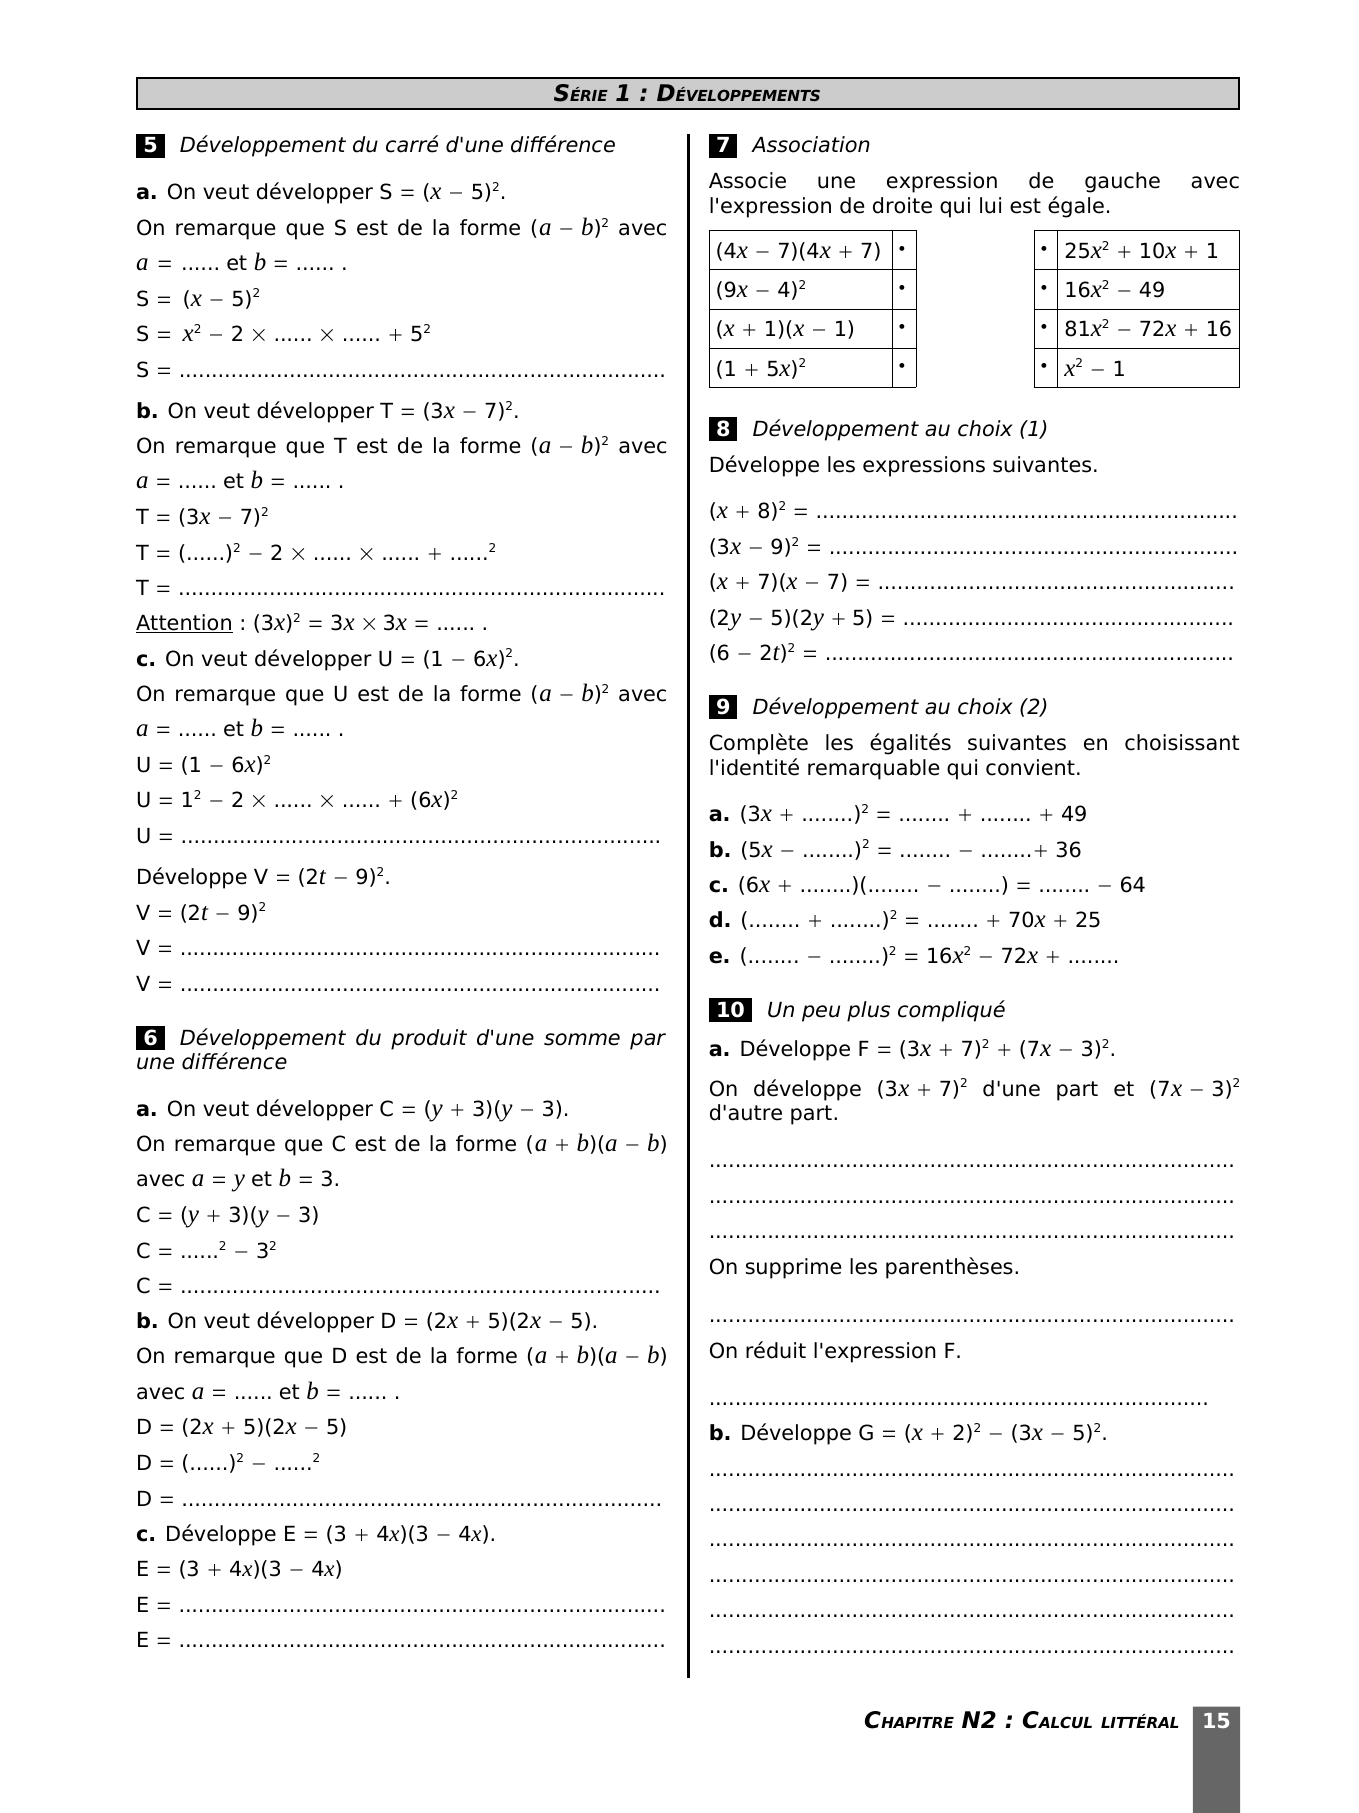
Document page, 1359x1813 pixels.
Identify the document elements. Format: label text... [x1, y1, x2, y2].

list Développe E = (3  4x)(3 − 4x). [136, 1511, 667, 1546]
text C = (y  3)(y − 3) [136, 1192, 667, 1228]
text T = (3x − 7)2 [136, 494, 667, 530]
list On remarque que D est de la forme (a  b)(a − b) avec a = ...... et b = ...... . [136, 1334, 667, 1405]
list On développe (3x  7)2 d'une part et (7x − 3)2 d'autre part. [708, 1074, 1240, 1126]
table_cell [893, 270, 916, 309]
list On veut développer D = (2x  5)(2x − 5). [136, 1298, 667, 1334]
list (5x − ........)2 = ........ − ........ 36 [708, 827, 1240, 862]
list Un peu plus compliqué [752, 998, 1240, 1022]
table_header (4x − 7)(4x  7) [710, 231, 892, 269]
table_cell 81x2 − 72x  16 [1058, 310, 1239, 348]
list (6 − 2t)2 = ............................................................... [708, 630, 1240, 666]
text ................................................................................................................................................................................................................................................... [708, 1137, 1240, 1244]
table_cell [1035, 349, 1057, 387]
list On remarque que S est de la forme (a − b)2 avec a = ...... et b = ...... . [136, 205, 667, 276]
list S = x2 − 2 × ...... × ......  52 [136, 311, 667, 347]
text C = .......................................................................... [136, 1263, 667, 1298]
list Développement au choix (1) [737, 417, 1240, 441]
list (........ − ........)2 = 16x2 − 72x  ........ [708, 933, 1240, 969]
table_header [917, 230, 1034, 269]
list (x  8)2 = ................................................................. [708, 489, 1240, 524]
list V = .......................................................................... [136, 961, 667, 996]
list (x  7)(x − 7) = ....................................................... [708, 559, 1240, 595]
table_header [893, 231, 916, 269]
list E = ........................................................................... [136, 1617, 667, 1653]
list E = (3  4x)(3 − 4x) [136, 1546, 667, 1582]
text T = ........................................................................... [136, 565, 667, 601]
list On veut développer S = (x − 5)2. [136, 170, 667, 205]
text Développe les expressions suivantes. [708, 453, 1240, 477]
table_cell [1035, 270, 1057, 309]
table_cell [917, 269, 1034, 309]
list Développement au choix (2) [737, 695, 1240, 719]
text ............................................................................. [708, 1375, 1240, 1410]
list (3x  ........)2 = ........  ........  49 [708, 792, 1240, 827]
text Attention : (3x)2 = 3x × 3x = ...... . [136, 601, 667, 636]
list On veut développer U = (1 − 6x)2. [136, 636, 667, 671]
list E = ........................................................................... [136, 1582, 667, 1617]
table_header [1035, 231, 1057, 269]
list Développe G = (x  2)2 − (3x − 5)2. [708, 1410, 1240, 1446]
list Complète les égalités suivantes en choisissant l'identité remarquable qui convient. [708, 731, 1240, 780]
text ................................................................................. [708, 1634, 1240, 1659]
list (3x − 9)2 = ............................................................... [708, 524, 1240, 559]
table_cell [893, 349, 916, 387]
text C = ......2 − 32 [136, 1228, 667, 1263]
list V = .......................................................................... [136, 925, 667, 961]
text Développe V = (2t − 9)2. [136, 854, 667, 890]
list S = ........................................................................... [136, 347, 667, 382]
table_cell [917, 348, 1034, 387]
list Association [737, 134, 1240, 158]
table_cell [893, 310, 916, 348]
table_cell (1  5x)2 [710, 349, 892, 387]
list U = 12 − 2 × ...... × ......  (6x)2 [136, 778, 667, 813]
list S = (x − 5)2 [136, 276, 667, 311]
list Développement du carré d'une différence [165, 134, 667, 158]
list On remarque que U est de la forme (a − b)2 avec a = ...... et b = ...... . [136, 671, 667, 742]
text On remarque que C est de la forme (a  b)(a − b) avec a = y et b = 3. [136, 1121, 667, 1192]
table_cell (x  1)(x − 1) [710, 310, 892, 348]
list Développement du produit d'une somme par une différence [136, 1026, 667, 1074]
list On veut développer T = (3x − 7)2. [136, 388, 667, 423]
text On remarque que T est de la forme (a − b)2 avec a = ...... et b = ...... . [136, 423, 667, 494]
table_cell [917, 309, 1034, 348]
list U = (1 − 6x)2 [136, 742, 667, 778]
list (2y − 5)(2y  5) = ................................................... [708, 595, 1240, 630]
table_cell (9x − 4)2 [710, 270, 892, 309]
list (........  ........)2 = ........  70x  25 [708, 898, 1240, 933]
list D = .......................................................................... [136, 1476, 667, 1511]
text On réduit l'expression F. [708, 1339, 1240, 1363]
list (6x  ........)(........ − ........) = ........ − 64 [708, 862, 1240, 898]
list D = (......)2 − ......2 [136, 1440, 667, 1476]
text ................................................................................. [708, 1292, 1240, 1327]
text On supprime les parenthèses. [708, 1256, 1240, 1280]
list U = .......................................................................... [136, 813, 667, 848]
list D = (2x  5)(2x − 5) [136, 1405, 667, 1440]
table_header 25x2  10x  1 [1058, 231, 1239, 269]
table_cell [1035, 310, 1057, 348]
table_cell x2 − 1 [1058, 349, 1239, 387]
text T = (......)2 − 2 × ...... × ......  ......2 [136, 530, 667, 565]
list On veut développer C = (y  3)(y − 3). [136, 1086, 667, 1121]
list V = (2t − 9)2 [136, 890, 667, 925]
list Développe F = (3x  7)2  (7x − 3)2. [708, 1034, 1240, 1062]
list Associe une expression de gauche avec l'expression de droite qui lui est égale. [708, 170, 1240, 218]
table_cell 16x2 − 49 [1058, 270, 1239, 309]
text ..................................................................................................................................................................................................................................................................................................................................................................................................................... [708, 1446, 1240, 1623]
